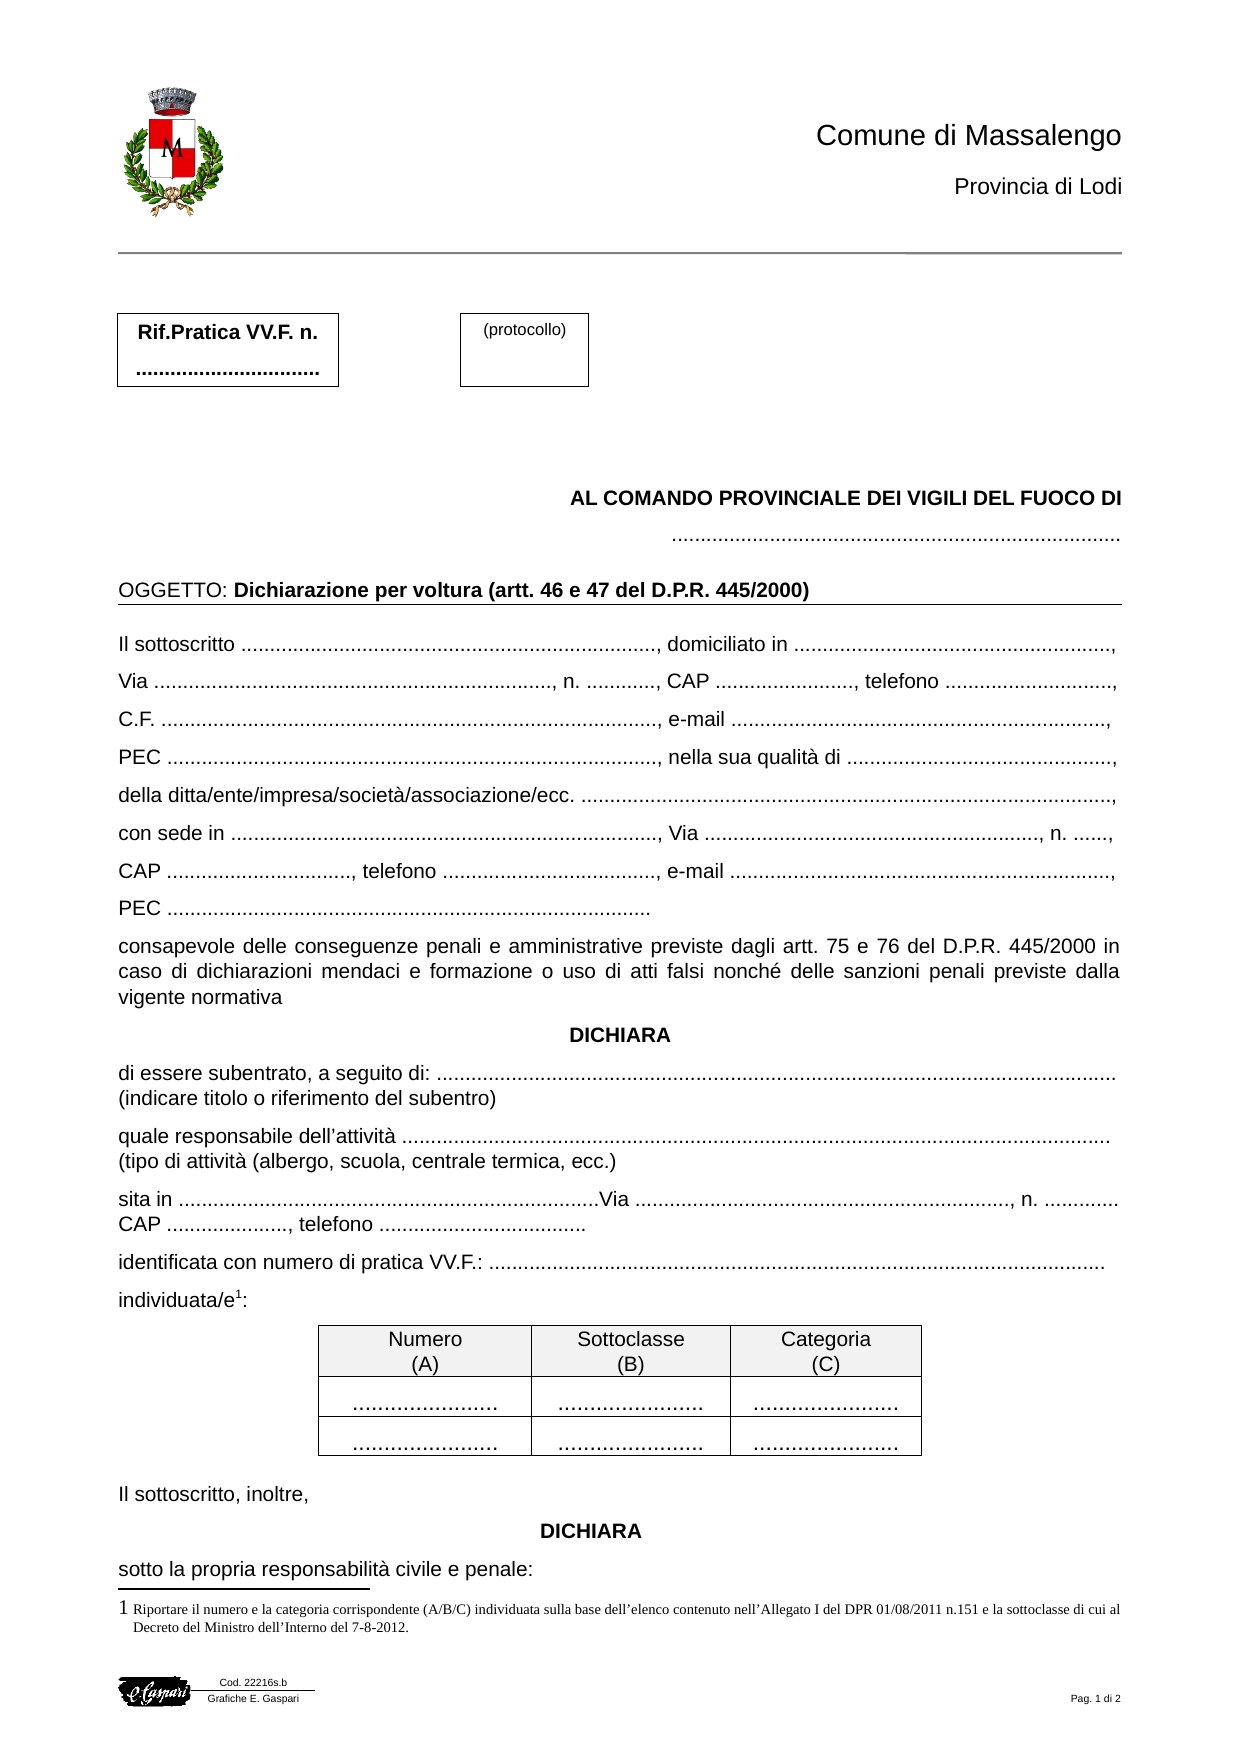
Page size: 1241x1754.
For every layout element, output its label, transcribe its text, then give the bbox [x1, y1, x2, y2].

text Il sottoscritto ........................................................................, domiciliato in ......................................................., [118, 632, 1122, 656]
table_header (protocollo) [461, 314, 588, 386]
text Comune di Massalengo [224, 118, 1122, 152]
text sotto la propria responsabilità civile e penale: [118, 1557, 1107, 1581]
text AL COMANDO PROVINCIALE DEI VIGILI DEL FUOCO DI [118, 486, 1122, 509]
table_cell ....................... [731, 1377, 921, 1416]
text C.F. ......................................................................................, e-mail ................................................................., [118, 707, 1122, 731]
table_cell ....................... [532, 1377, 730, 1416]
text sita in .........................................................................Via ................................................................., n. ............. CAP ....................., telefono .................................... [118, 1187, 1122, 1236]
text .............................................................................. [118, 522, 1122, 546]
table_header Rif.Pratica VV.F. n. ................................ [118, 314, 338, 386]
table_header Categoria (C) [731, 1326, 921, 1376]
text della ditta/ente/impresa/società/associazione/ecc. ............................................................................................, [118, 783, 1122, 807]
table_cell ....................... [319, 1377, 531, 1416]
table_header Numero (A) [319, 1326, 531, 1376]
picture [117, 1675, 191, 1707]
text identificata con numero di pratica VV.F.: ........................................................................................................... [118, 1250, 1122, 1274]
text Il sottoscritto, inoltre, [118, 1481, 1063, 1505]
text Via ....................................................................., n. ............, CAP ........................, telefono ............................., [118, 669, 1122, 693]
table_cell ....................... [319, 1417, 531, 1455]
table_cell ....................... [731, 1417, 921, 1455]
text di essere subentrato, a seguito di: ...................................................................................................................... (indicare titolo o riferimento del subentro) [118, 1060, 1122, 1109]
text OGGETTO: Dichiarazione per voltura (artt. 46 e 47 del D.P.R. 445/2000) [118, 578, 1122, 604]
text consapevole delle conseguenze penali e amministrative previste dagli artt. 75 e 76 del D.P.R. 445/2000 in caso di dichiarazioni mendaci e formazione o uso di atti falsi nonché delle sanzioni penali previste dalla vigente normativa [118, 934, 1122, 1009]
text DICHIARA [118, 1519, 1064, 1543]
text Provincia di Lodi [224, 173, 1122, 200]
text CAP ................................, telefono ....................................., e-mail .................................................................., [118, 858, 1122, 882]
table_header [339, 313, 460, 386]
text Riportare il numero e la categoria corrispondente (A/B/C) individuata sulla base dell’elenco contenuto nell’Allegato I del DPR 01/08/2011 n.151 e la sottoclasse di cui al Decreto del Ministro dell’Interno del 7-8-2012. [118, 1595, 1122, 1636]
text PEC .................................................................................... [118, 896, 1122, 920]
text individuata/e: [118, 1287, 1122, 1311]
text quale responsabile dell’attività ........................................................................................................................... (tipo di attività (albergo, scuola, centrale termica, ecc.) [118, 1123, 1122, 1173]
text PEC ....................................................................................., nella sua qualità di .............................................., [118, 745, 1122, 769]
text con sede in .........................................................................., Via .........................................................., n. ......, [118, 821, 1122, 844]
picture [122, 87, 224, 219]
table_cell ....................... [532, 1417, 730, 1455]
table_header Sottoclasse (B) [532, 1326, 730, 1376]
text DICHIARA [118, 1022, 1122, 1046]
